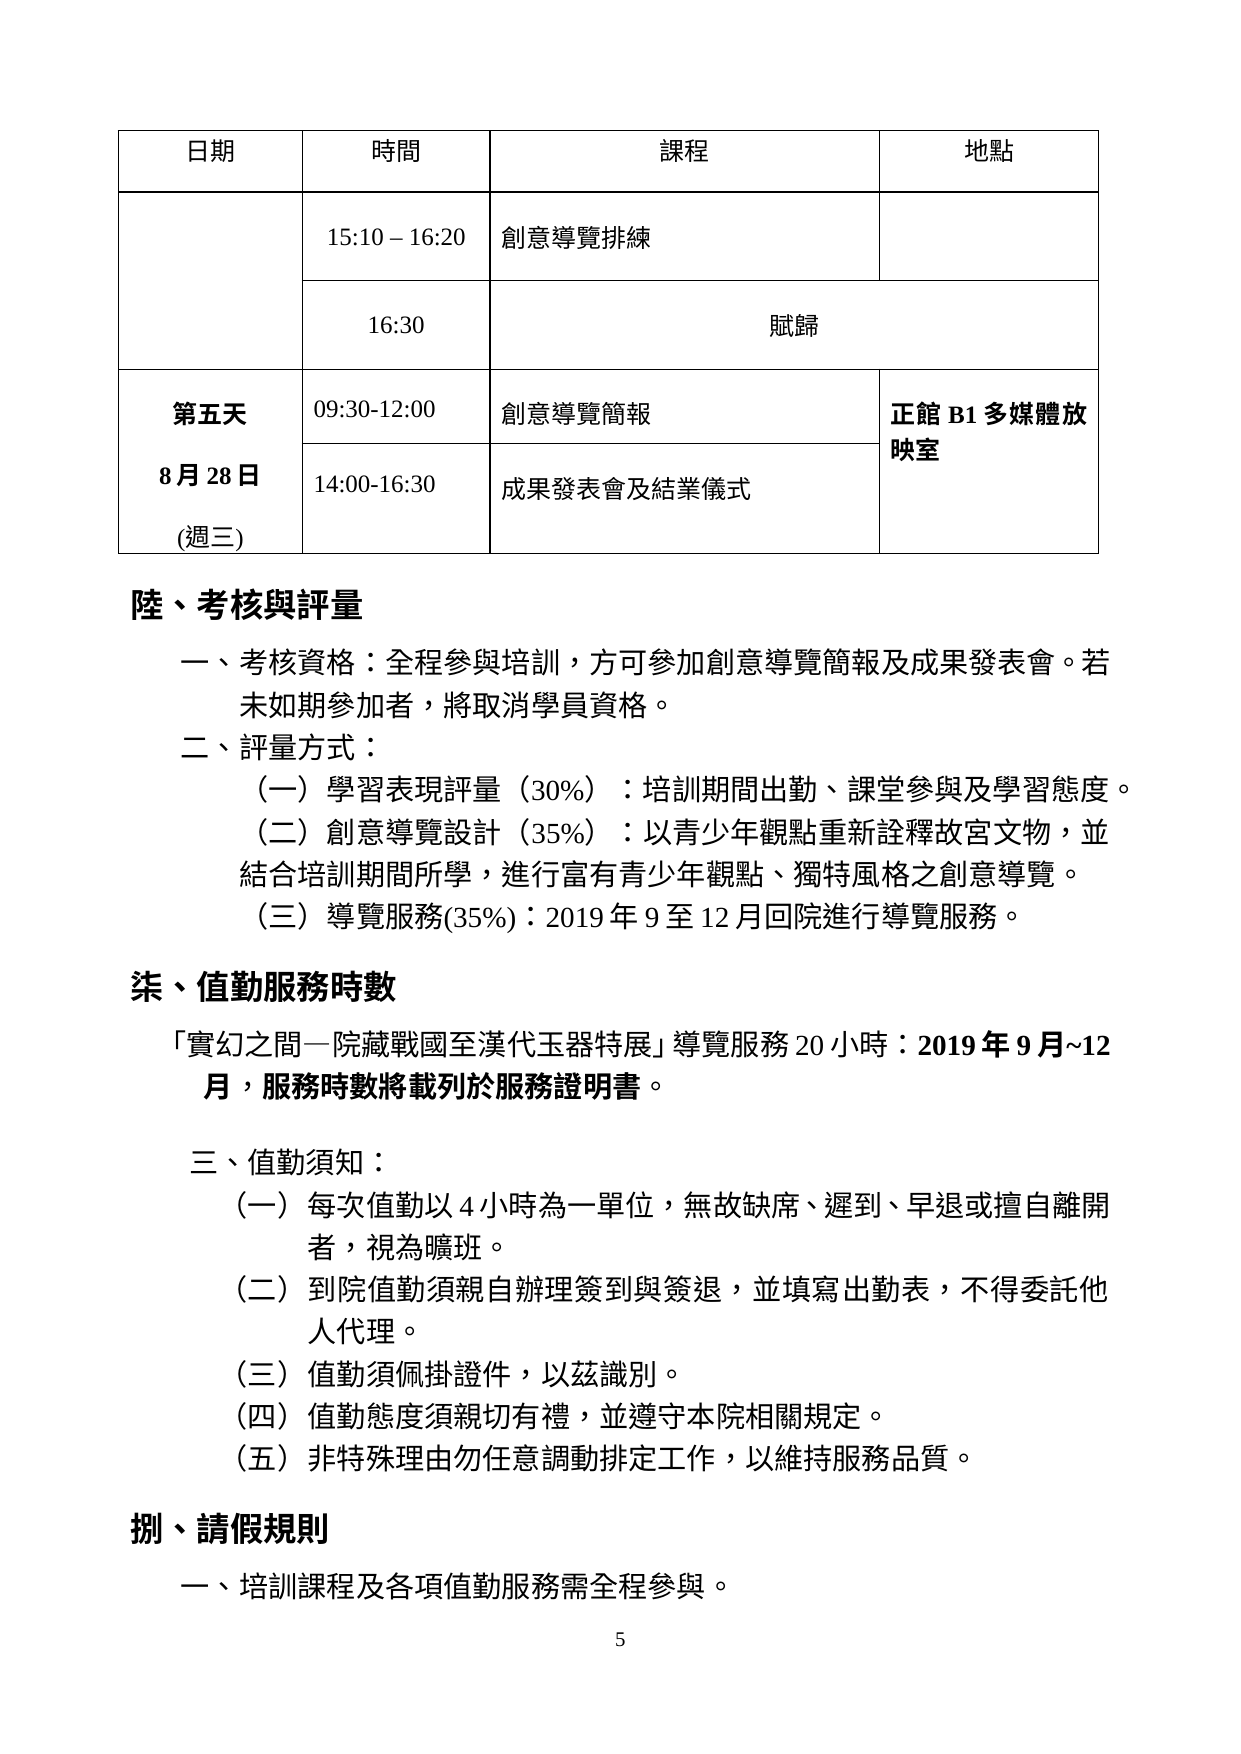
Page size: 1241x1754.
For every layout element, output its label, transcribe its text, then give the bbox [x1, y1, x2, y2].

text （一）學習表現評量（30%）：培訓期間出勤、課堂參與及學習態度。 [239, 767, 1110, 809]
table_cell 創意導覽排練 [491, 193, 879, 280]
text 柒、值勤服務時數 [130, 961, 1110, 1009]
text 陸、考核與評量 [130, 579, 1110, 627]
table_cell 賦歸 [491, 281, 1098, 368]
list 到院值勤須親自辦理簽到與簽退，並填寫出勤表，不得委託他人代理。 [218, 1267, 1110, 1351]
text （二）創意導覽設計（35%）：以青少年觀點重新詮釋故宮文物，並結合培訓期間所學，進行富有青少年觀點、獨特風格之創意導覽。 [239, 809, 1110, 894]
list 值勤態度須親切有禮，並遵守本院相關規定。 [218, 1394, 1110, 1436]
table_cell [119, 193, 302, 368]
text （三）導覽服務(35%)：2019年9至12月回院進行導覽服務。 [239, 894, 1110, 936]
table_cell 09:30-12:00 [303, 370, 489, 443]
table_header 時間 [303, 131, 489, 191]
table_cell 成果發表會及結業儀式 [491, 444, 879, 553]
table_cell 15:10 – 16:20 [303, 193, 489, 280]
list 培訓課程及各項值勤服務需全程參與。 [180, 1564, 1110, 1606]
list 考核資格：全程參與培訓，方可參加創意導覽簡報及成果發表會。若未如期參加者，將取消學員資格。 [180, 640, 1110, 724]
table_header 地點 [880, 131, 1098, 191]
table_cell [880, 193, 1098, 280]
table_header 課程 [491, 131, 879, 191]
list 值勤須佩掛證件，以茲識別。 [218, 1351, 1110, 1394]
table_cell 14:00-16:30 [303, 444, 489, 553]
list 非特殊理由勿任意調動排定工作，以維持服務品質。 [218, 1436, 1110, 1478]
list 評量方式： [180, 724, 1110, 767]
text 捌、請假規則 [130, 1503, 1110, 1551]
table_cell 創意導覽簡報 [491, 370, 879, 443]
text 三、值勤須知： [130, 1140, 1110, 1182]
table_header 日期 [119, 131, 302, 191]
table_cell 正館B1多媒體放映室 [880, 370, 1098, 553]
table_cell 16:30 [303, 281, 489, 368]
table_cell 第五天 8月28日 (週三) [119, 370, 302, 553]
text 「實幻之間—院藏戰國至漢代玉器特展」導覽服務20小時：2019年9月~12月，服務時數將載列於服務證明書。 [145, 1022, 1110, 1106]
list 每次值勤以4小時為一單位，無故缺席、遲到、早退或擅自離開者，視為曠班。 [218, 1182, 1110, 1267]
